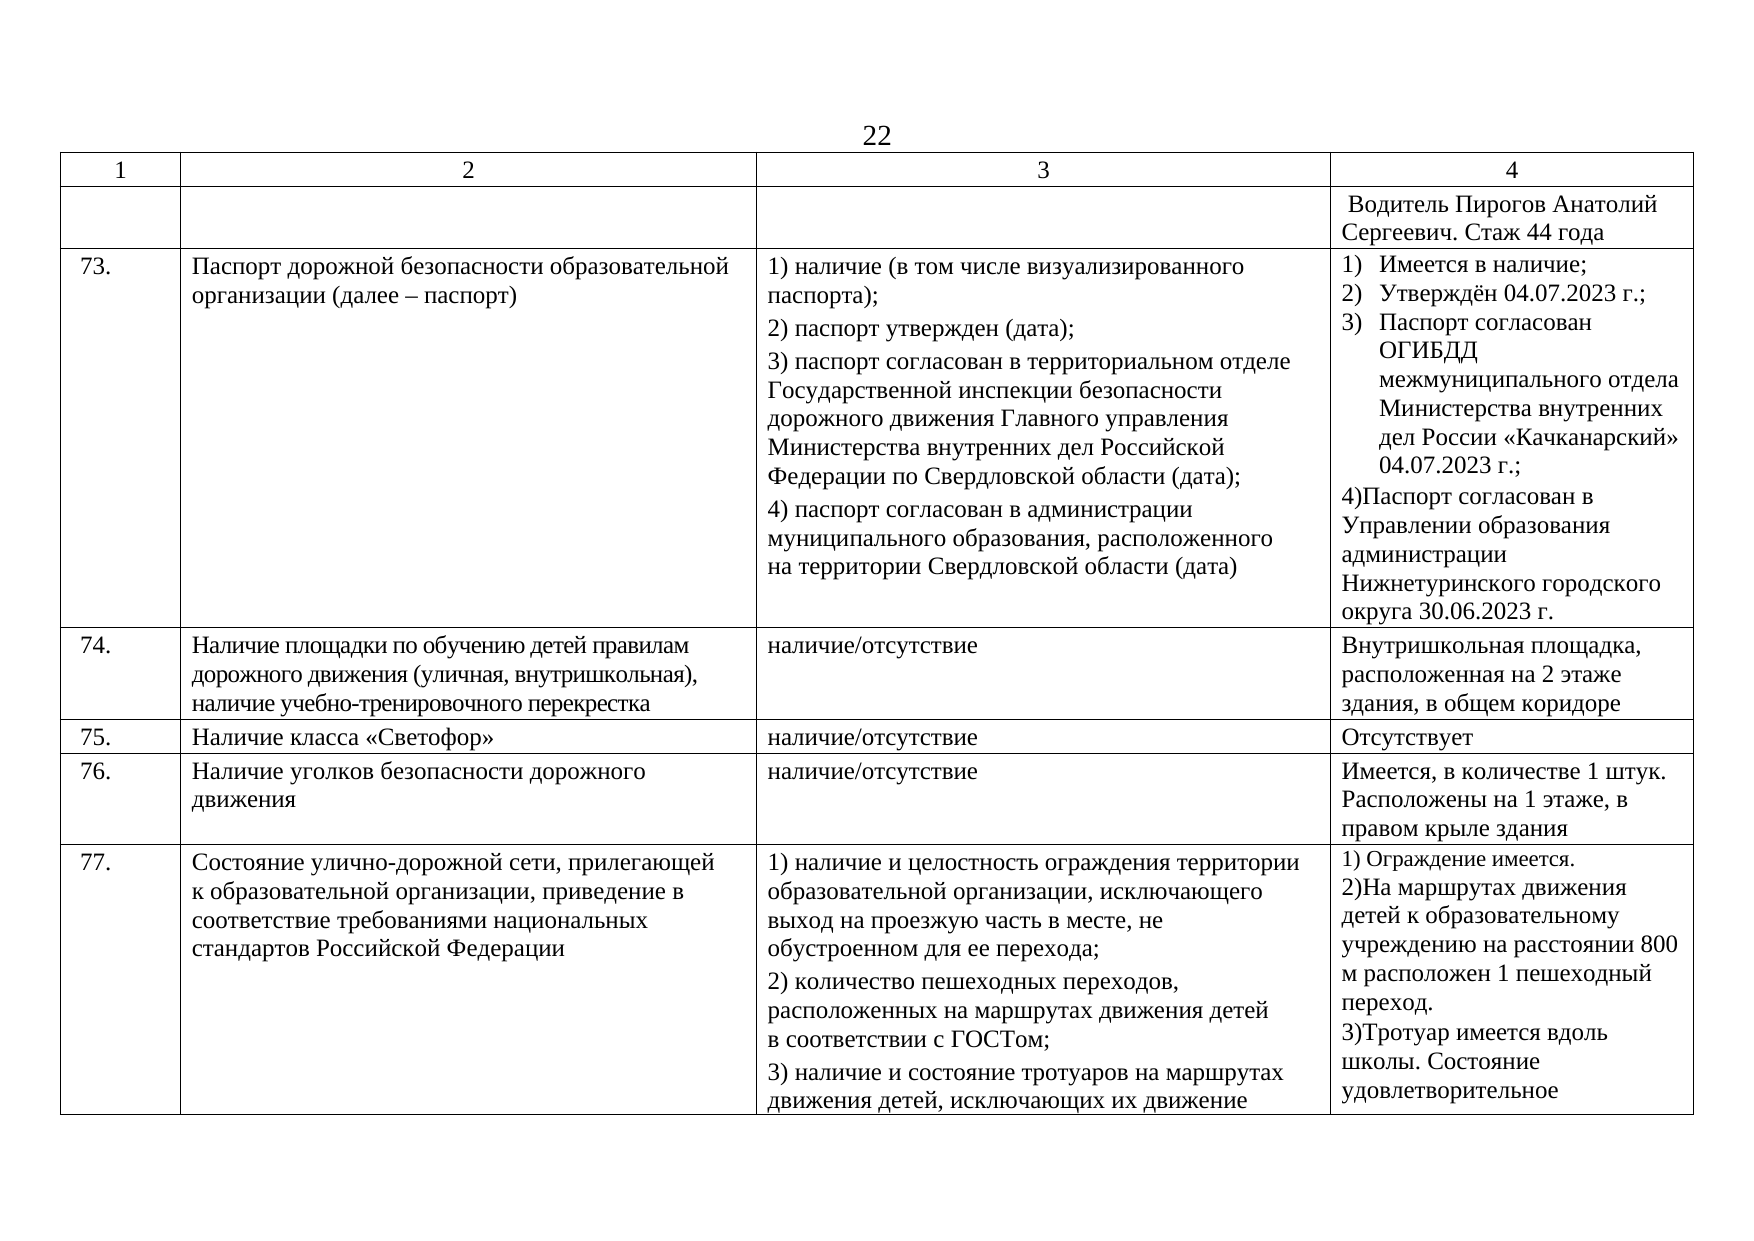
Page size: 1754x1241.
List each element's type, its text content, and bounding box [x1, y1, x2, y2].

table_header 1 [61, 153, 180, 186]
table_cell [757, 187, 1330, 248]
table_cell наличие/отсутствие [757, 720, 1330, 753]
table_cell [61, 845, 180, 1114]
table_cell [61, 187, 180, 248]
table_cell наличие/отсутствие [757, 628, 1330, 719]
table_cell 1) наличие (в том числе визуализированного паспорта); 2) паспорт утвержден (дата); 3) паспорт согласован в территориальном отделе Государственной инспекции безопасности дорожного движения Главного управления Министерства внутренних дел Российской Федерации по Свердловской области (дата); 4) паспорт согласован в администрации муниципального образования, расположенного на территории Свердловской области (дата) [757, 249, 1330, 627]
table_cell Отсутствует [1331, 720, 1693, 753]
table_cell Имеется, в количестве 1 штук. Расположены на 1 этаже, в правом крыле здания [1331, 754, 1693, 844]
table_cell [61, 754, 180, 844]
table_cell Наличие класса «Светофор» [181, 720, 756, 753]
table_cell [61, 249, 180, 627]
table_cell Внутришкольная площадка, расположенная на 2 этаже здания, в общем коридоре [1331, 628, 1693, 719]
table_cell Имеется в наличие; Утверждён 04.07.2023 г.; Паспорт согласован ОГИБДД межмуниципального отдела Министерства внутренних дел России «Качканарский» 04.07.2023 г.; 4)Паспорт согласован в Управлении образования администрации Нижнетуринского городского округа 30.06.2023 г. [1331, 249, 1693, 627]
table_header 4 [1331, 153, 1693, 186]
table_cell [61, 628, 180, 719]
table_cell 1) наличие и целостность ограждения территории образовательной организации, исключающего выход на проезжую часть в месте, не обустроенном для ее перехода; 2) количество пешеходных переходов, расположенных на маршрутах движения детей в соответствии с ГОСТом; 3) наличие и состояние тротуаров на маршрутах движения детей, исключающих их движение [757, 845, 1330, 1114]
table_cell Паспорт дорожной безопасности образовательной организации (далее – паспорт) [181, 249, 756, 627]
table_cell [181, 187, 756, 248]
table_cell наличие/отсутствие [757, 754, 1330, 844]
table_header 2 [181, 153, 756, 186]
table_cell Водитель Пирогов Анатолий Сергеевич. Стаж 44 года [1331, 187, 1693, 248]
table_cell Наличие площадки по обучению детей правилам дорожного движения (уличная, внутришкольная), наличие учебно-тренировочного перекрестка [181, 628, 756, 719]
table_cell Наличие уголков безопасности дорожного движения [181, 754, 756, 844]
table_cell [61, 720, 180, 753]
table_cell Состояние улично-дорожной сети, прилегающей к образовательной организации, приведение в соответствие требованиями национальных стандартов Российской Федерации [181, 845, 756, 1114]
table_cell 1) Ограждение имеется. 2)На маршрутах движения детей к образовательному учреждению на расстоянии 800 м расположен 1 пешеходный переход. 3)Тротуар имеется вдоль школы. Состояние удовлетворительное [1331, 845, 1693, 1114]
table_header 3 [757, 153, 1330, 186]
